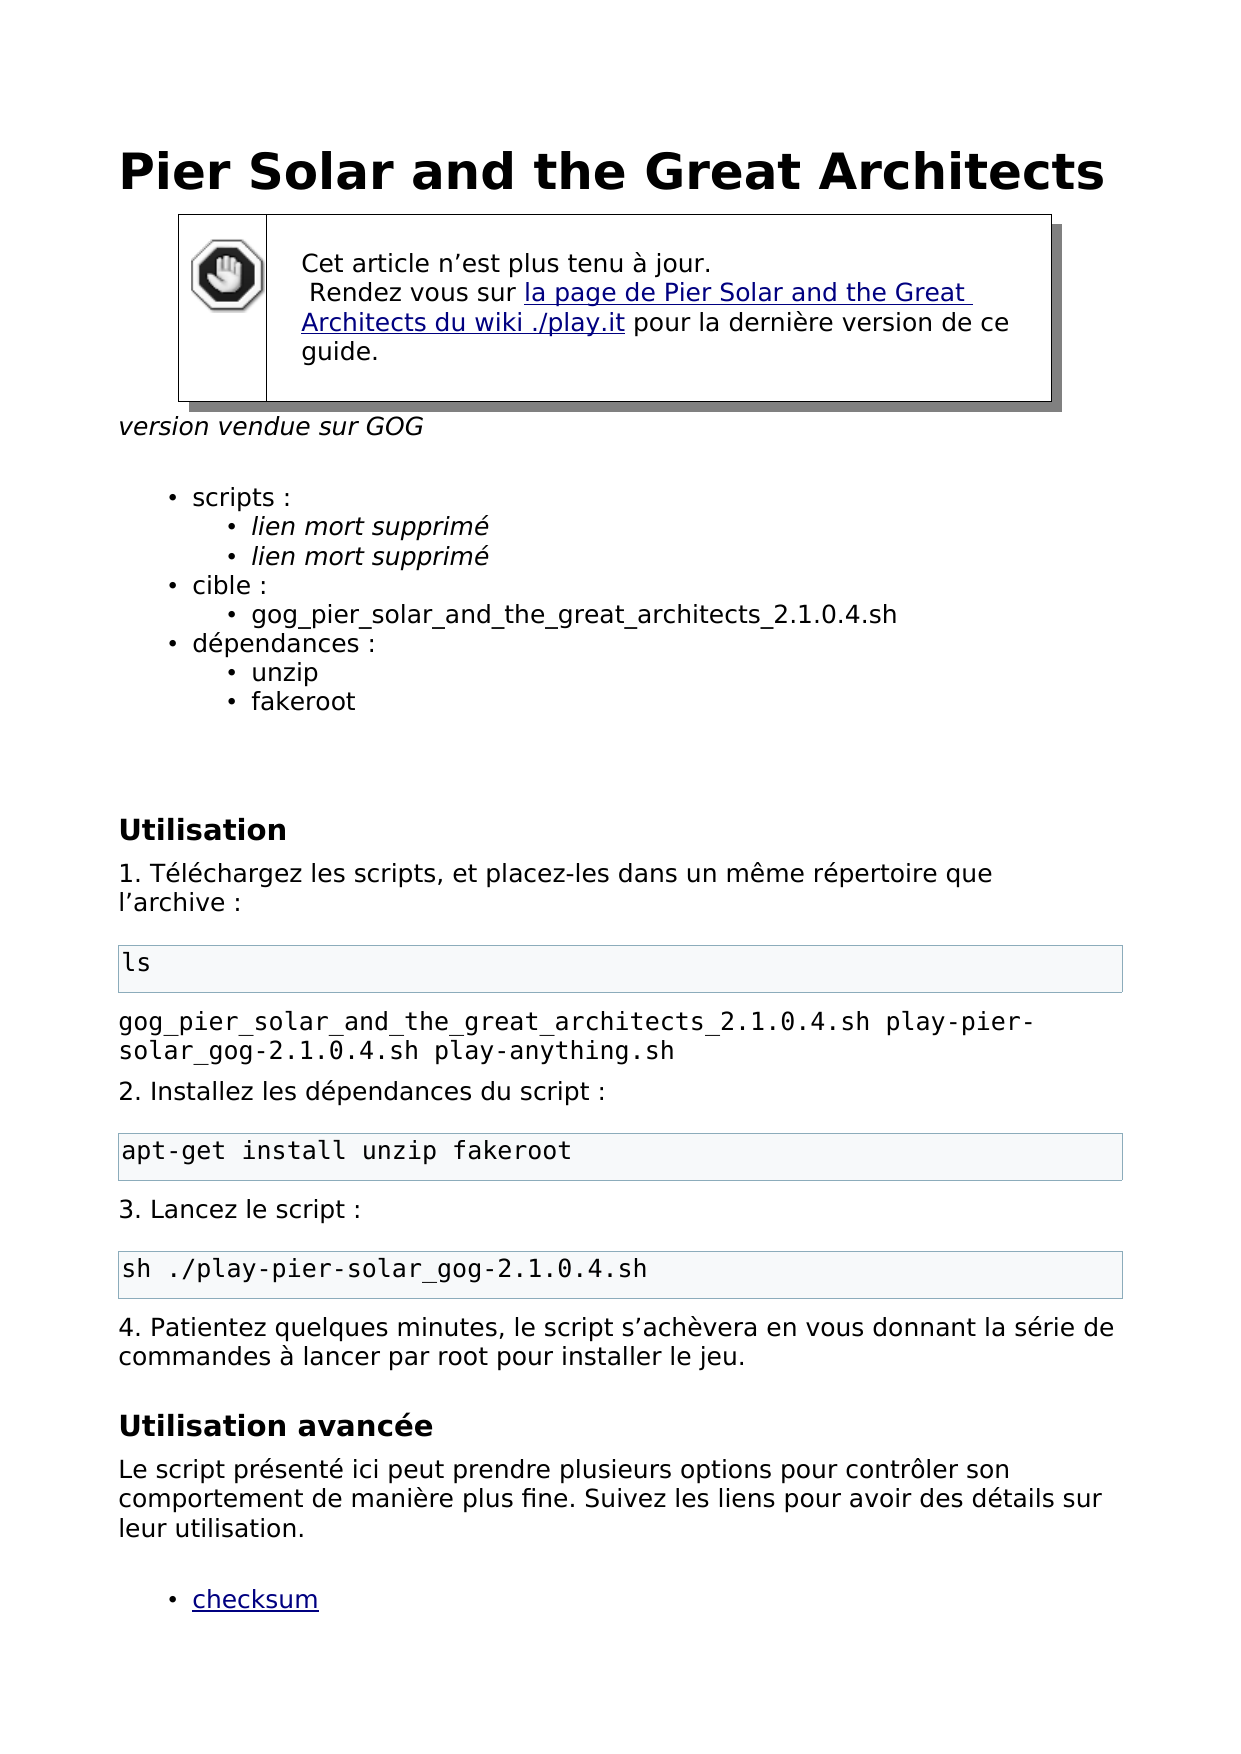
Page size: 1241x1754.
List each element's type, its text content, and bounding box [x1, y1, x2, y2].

text version vendue sur GOG [118, 412, 1122, 441]
text Le script présenté ici peut prendre plusieurs options pour contrôler son comportement de manière plus fine. Suivez les liens pour avoir des détails sur leur utilisation. [118, 1456, 1122, 1543]
list lien mort supprimé [236, 542, 1122, 571]
list scripts : [177, 483, 1122, 512]
subtitle Utilisation avancée [118, 1409, 1122, 1443]
list unzip [236, 658, 1122, 687]
text 4. Patientez quelques minutes, le script s’achèvera en vous donnant la série de commandes à lancer par root pour installer le jeu. [118, 1313, 1122, 1372]
table_header ls [119, 946, 1122, 992]
text 3. Lancez le script : [118, 1195, 1122, 1224]
text 2. Installez les dépendances du script : [118, 1077, 1122, 1106]
picture [190, 237, 266, 313]
table_header apt-get install unzip fakeroot [119, 1134, 1122, 1180]
list cible : [177, 571, 1122, 600]
list checksum [177, 1585, 1122, 1614]
subtitle Utilisation [118, 813, 1122, 847]
subtitle Pier Solar and the Great Architects [118, 143, 1122, 201]
list lien mort supprimé [236, 512, 1122, 542]
table_header sh ./play-pier-solar_gog-2.1.0.4.sh [119, 1252, 1122, 1298]
list fakeroot [236, 687, 1122, 717]
list dépendances : [177, 629, 1122, 658]
text 1. Téléchargez les scripts, et placez-les dans un même répertoire que l’archive : [118, 859, 1122, 918]
list gog_pier_solar_and_the_great_architects_2.1.0.4.sh [236, 600, 1122, 629]
text gog_pier_solar_and_the_great_architects_2.1.0.4.sh play-pier-solar_gog-2.1.0.4.sh play-anything.sh [118, 1007, 1122, 1065]
table_header Cet article n’est plus tenu à jour. Rendez vous sur la page de Pier Solar and the Great Architects du wiki ./play.it pour la dernière version de ce guide. [267, 215, 1051, 401]
table_header [179, 215, 266, 401]
